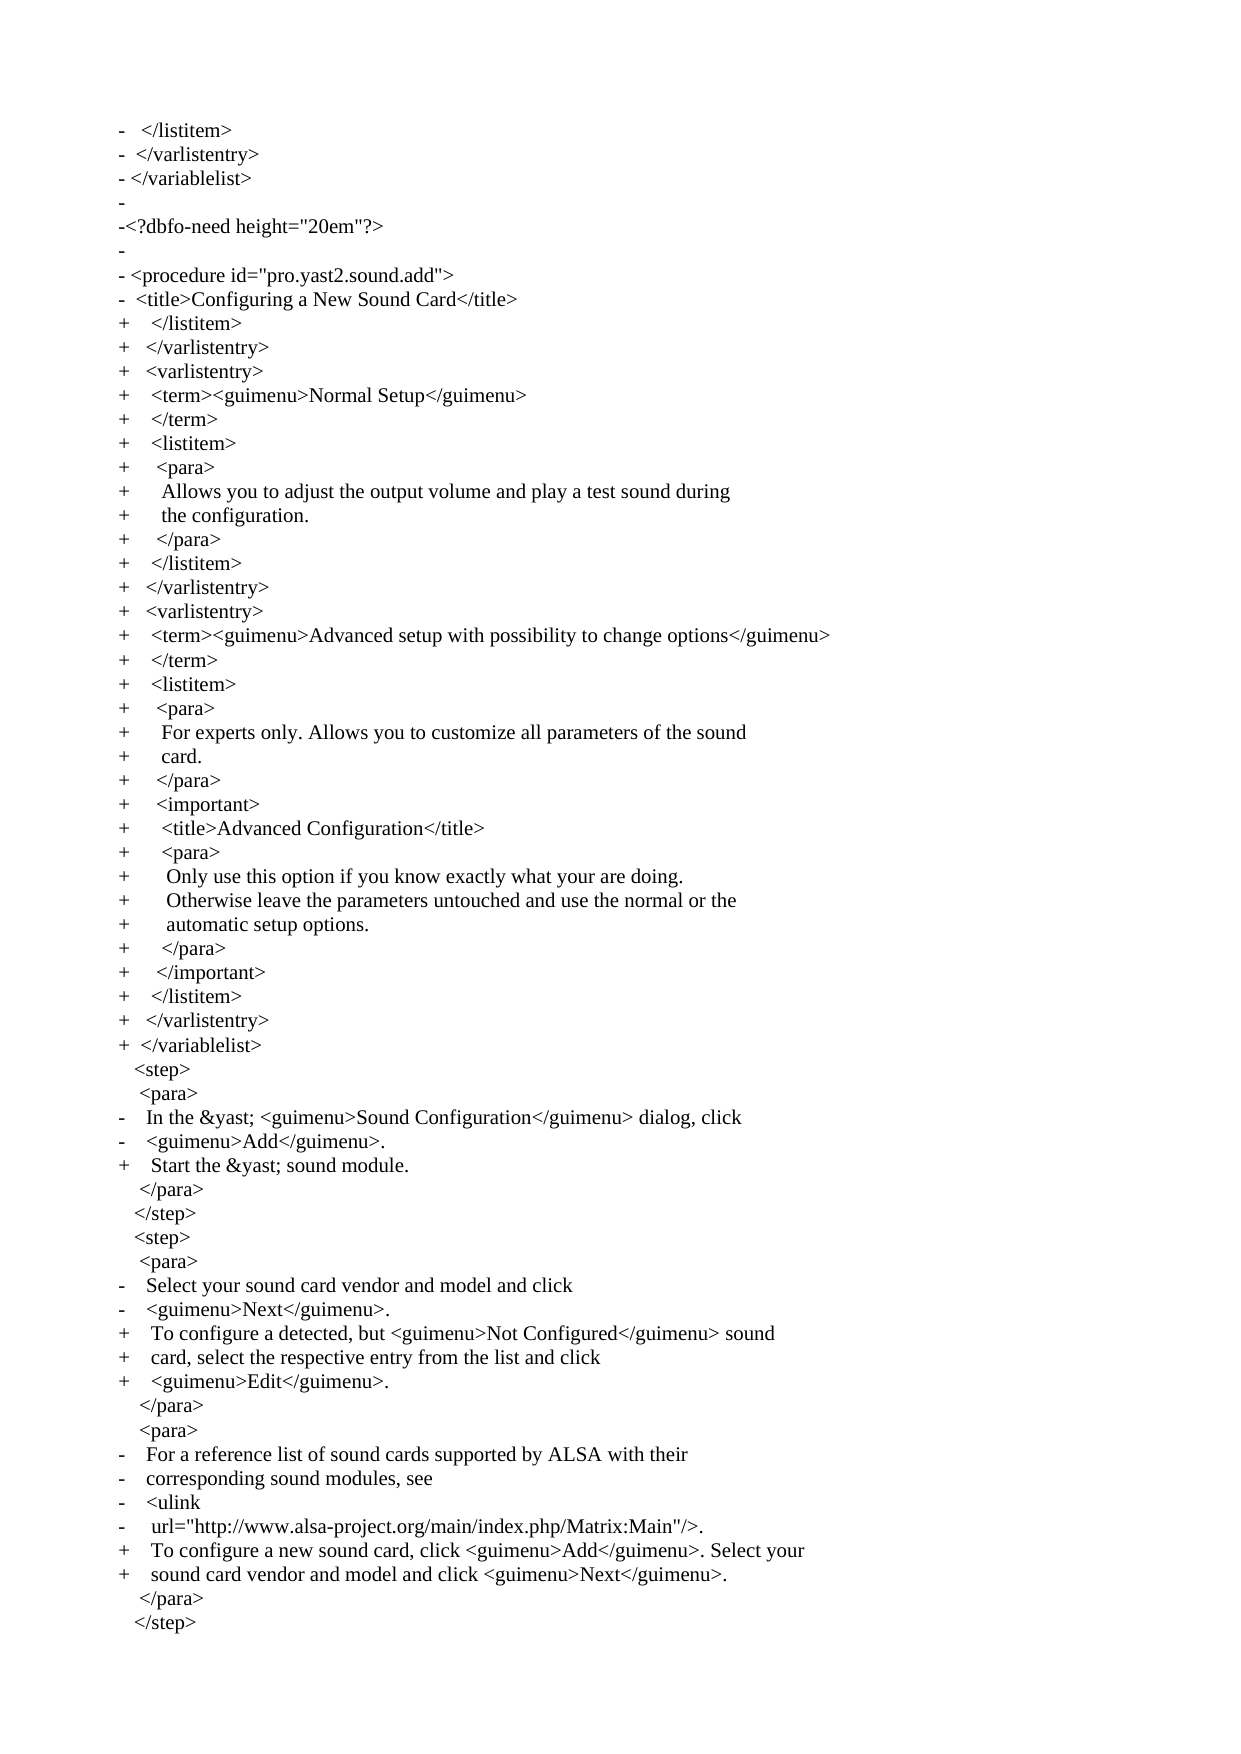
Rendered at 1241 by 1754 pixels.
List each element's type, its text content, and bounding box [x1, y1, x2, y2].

text + To configure a detected, but <guimenu>Not Configured</guimenu> sound [118, 1321, 1122, 1345]
text + sound card vendor and model and click <guimenu>Next</guimenu>. [118, 1562, 1122, 1586]
text + <varlistentry> [118, 359, 1122, 383]
text <para> [118, 1081, 1122, 1105]
text + </varlistentry> [118, 1008, 1122, 1032]
text + Otherwise leave the parameters untouched and use the normal or the [118, 888, 1122, 912]
text - url="http://www.alsa-project.org/main/index.php/Matrix:Main"/>. [118, 1514, 1122, 1538]
text - Select your sound card vendor and model and click [118, 1273, 1122, 1297]
text </step> [118, 1610, 1122, 1634]
text + automatic setup options. [118, 912, 1122, 936]
text <step> [118, 1057, 1122, 1081]
text <para> [118, 1249, 1122, 1273]
text + <important> [118, 792, 1122, 816]
text + card. [118, 744, 1122, 768]
text + <term><guimenu>Advanced setup with possibility to change options</guimenu> [118, 623, 1122, 647]
text - corresponding sound modules, see [118, 1466, 1122, 1490]
text <para> [118, 1417, 1122, 1442]
text - <procedure id="pro.yast2.sound.add"> [118, 262, 1122, 287]
text + <title>Advanced Configuration</title> [118, 816, 1122, 840]
text + </para> [118, 936, 1122, 960]
text + Allows you to adjust the output volume and play a test sound during [118, 479, 1122, 503]
text <step> [118, 1225, 1122, 1249]
text + <listitem> [118, 431, 1122, 455]
text + </term> [118, 647, 1122, 672]
text + <para> [118, 840, 1122, 864]
text - For a reference list of sound cards supported by ALSA with their [118, 1442, 1122, 1466]
text -<?dbfo-need height="20em"?> [118, 214, 1122, 238]
text - [118, 238, 1122, 262]
text - <title>Configuring a New Sound Card</title> [118, 287, 1122, 311]
text + To configure a new sound card, click <guimenu>Add</guimenu>. Select your [118, 1538, 1122, 1562]
text + the configuration. [118, 503, 1122, 527]
text + </listitem> [118, 984, 1122, 1008]
text </para> [118, 1586, 1122, 1610]
text - <ulink [118, 1490, 1122, 1514]
text + </varlistentry> [118, 575, 1122, 599]
text + </varlistentry> [118, 335, 1122, 359]
text + </listitem> [118, 311, 1122, 335]
text + <para> [118, 455, 1122, 479]
text + Start the &yast; sound module. [118, 1153, 1122, 1177]
text - [118, 190, 1122, 214]
text + <varlistentry> [118, 599, 1122, 623]
text - In the &yast; <guimenu>Sound Configuration</guimenu> dialog, click [118, 1105, 1122, 1129]
text + <term><guimenu>Normal Setup</guimenu> [118, 383, 1122, 407]
text + card, select the respective entry from the list and click [118, 1345, 1122, 1369]
text + </para> [118, 527, 1122, 551]
text </para> [118, 1393, 1122, 1417]
text + </important> [118, 960, 1122, 984]
text + </variablelist> [118, 1032, 1122, 1057]
text - </varlistentry> [118, 142, 1122, 166]
text + <guimenu>Edit</guimenu>. [118, 1369, 1122, 1393]
text - <guimenu>Next</guimenu>. [118, 1297, 1122, 1321]
text + </para> [118, 768, 1122, 792]
text + For experts only. Allows you to customize all parameters of the sound [118, 720, 1122, 744]
text + </term> [118, 407, 1122, 431]
text + Only use this option if you know exactly what your are doing. [118, 864, 1122, 888]
text + <para> [118, 696, 1122, 720]
text - </variablelist> [118, 166, 1122, 190]
text </para> [118, 1177, 1122, 1201]
text </step> [118, 1201, 1122, 1225]
text - </listitem> [118, 118, 1122, 142]
text + </listitem> [118, 551, 1122, 575]
text - <guimenu>Add</guimenu>. [118, 1129, 1122, 1153]
text + <listitem> [118, 672, 1122, 696]
